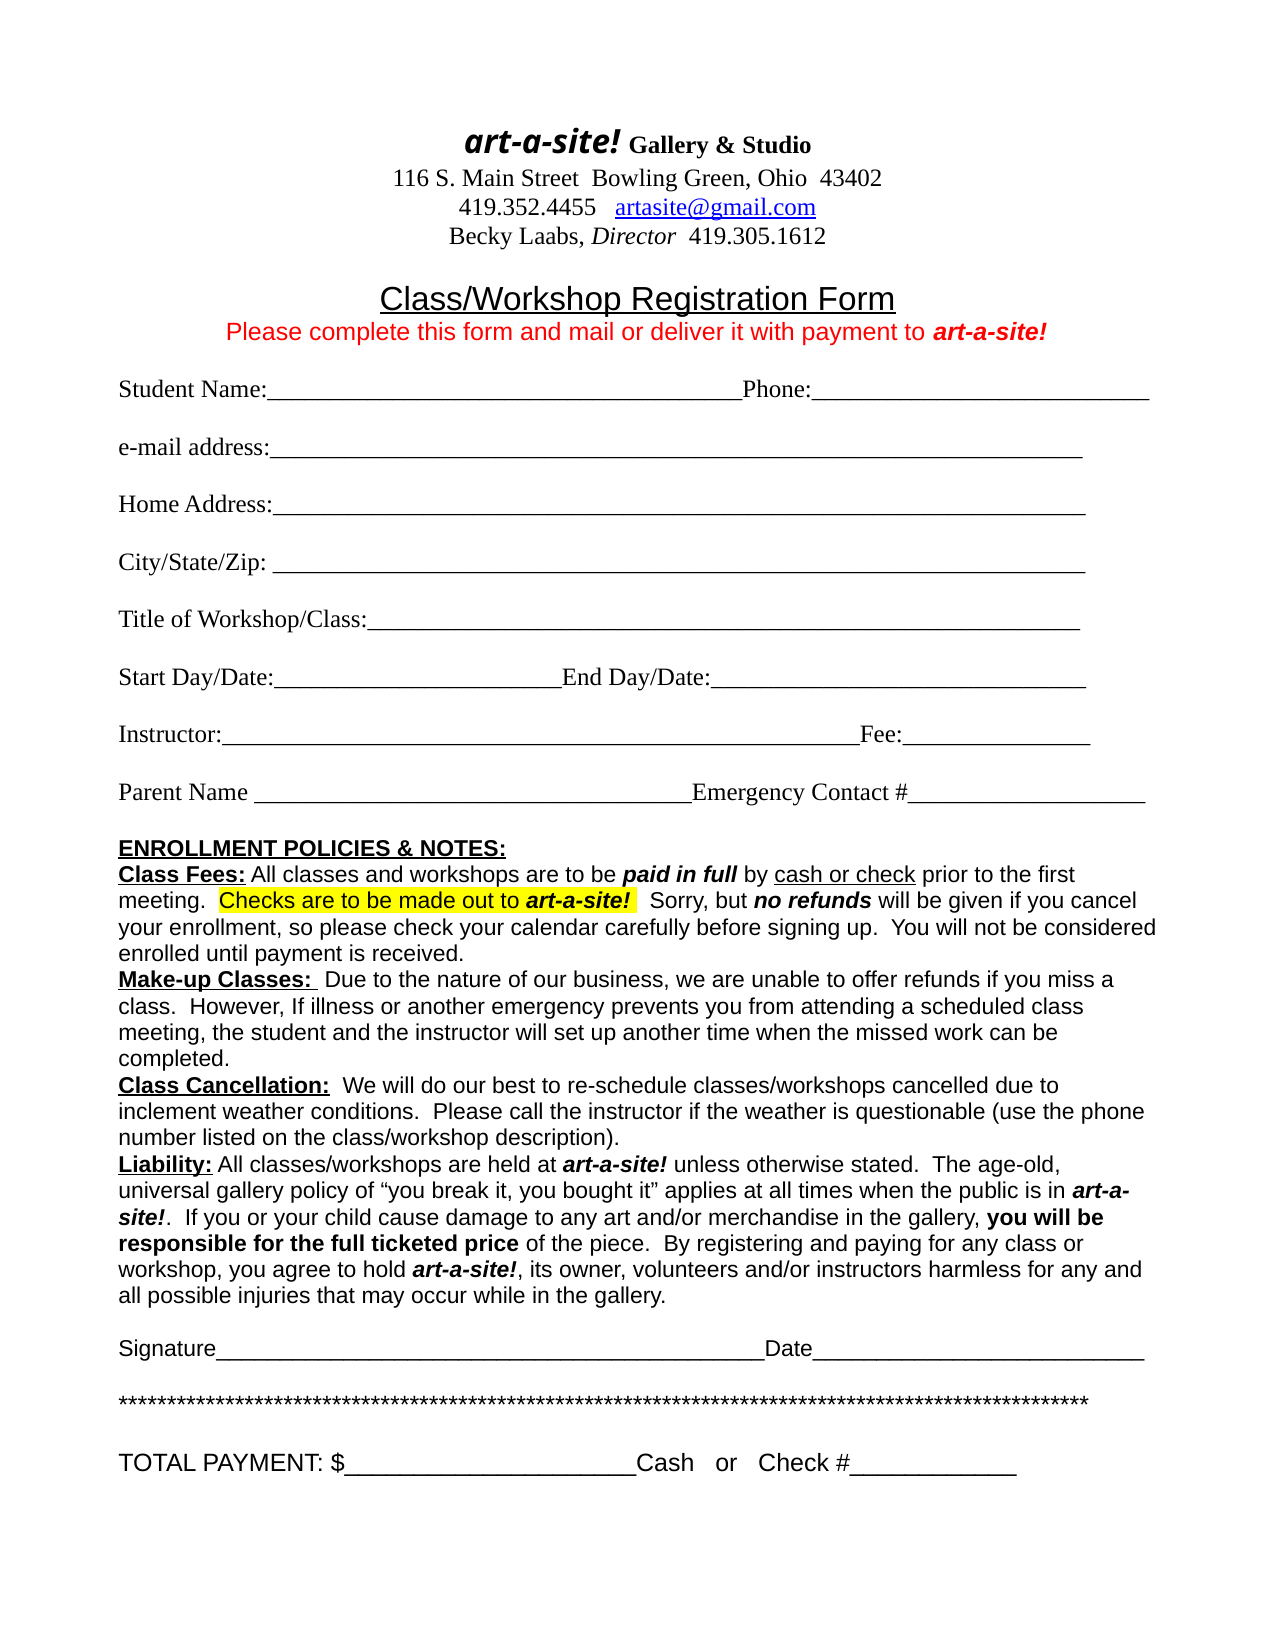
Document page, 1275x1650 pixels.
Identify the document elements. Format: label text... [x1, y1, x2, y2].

text Please complete this form and mail or deliver it with payment to art-a-site! [118, 317, 1157, 346]
text Home Address:_________________________________________________________________ [118, 489, 1157, 518]
text art-a-site! Gallery & Studio [118, 118, 1157, 163]
text Parent Name ___________________________________Emergency Contact #___________________ [118, 777, 1157, 806]
text Instructor:___________________________________________________Fee:_______________ [118, 719, 1157, 748]
subtitle Class/Workshop Registration Form [118, 278, 1157, 317]
text Liability: All classes/workshops are held at art-a-site! unless otherwise stated. The age-old, universal gallery policy of “you break it, you bought it” applies at all times when the public is in art-a-site!. If you or your child cause damage to any art and/or merchandise in the gallery, you will be responsible for the full ticketed price of the piece. By registering and paying for any class or workshop, you agree to hold art-a-site!, its owner, volunteers and/or instructors harmless for any and all possible injuries that may occur while in the gallery. [118, 1151, 1157, 1309]
text Student Name:______________________________________Phone:___________________________ [118, 374, 1157, 403]
text e-mail address:_________________________________________________________________ [118, 432, 1157, 461]
text Class Cancellation: We will do our best to re-schedule classes/workshops cancelled due to inclement weather conditions. Please call the instructor if the weather is questionable (use the phone number listed on the class/workshop description). [118, 1072, 1157, 1151]
text **************************************************************************************************** [118, 1390, 1157, 1419]
text Make-up Classes: Due to the nature of our business, we are unable to offer refunds if you miss a class. However, If illness or another emergency prevents you from attending a scheduled class meeting, the student and the instructor will set up another time when the missed work can be completed. [118, 966, 1157, 1072]
text TOTAL PAYMENT: $_____________________Cash or Check #____________ [118, 1448, 1157, 1477]
text Start Day/Date:_______________________End Day/Date:______________________________ [118, 662, 1157, 691]
text ENROLLMENT POLICIES & NOTES: [118, 834, 1157, 861]
text City/State/Zip: _________________________________________________________________ [118, 547, 1157, 576]
text Title of Workshop/Class:_________________________________________________________ [118, 604, 1157, 633]
text Class Fees: All classes and workshops are to be paid in full by cash or check prior to the first meeting. Checks are to be made out to art-a-site! Sorry, but no refunds will be given if you cancel your enrollment, so please check your calendar carefully before signing up. You will not be considered enrolled until payment is received. [118, 861, 1157, 966]
list artasite@gmail.com [118, 192, 1157, 221]
text Signature___________________________________________Date__________________________ [118, 1335, 1157, 1362]
text 116 S. Main Street Bowling Green, Ohio 43402 [118, 163, 1157, 192]
text Becky Laabs, Director 419.305.1612 [118, 221, 1157, 250]
